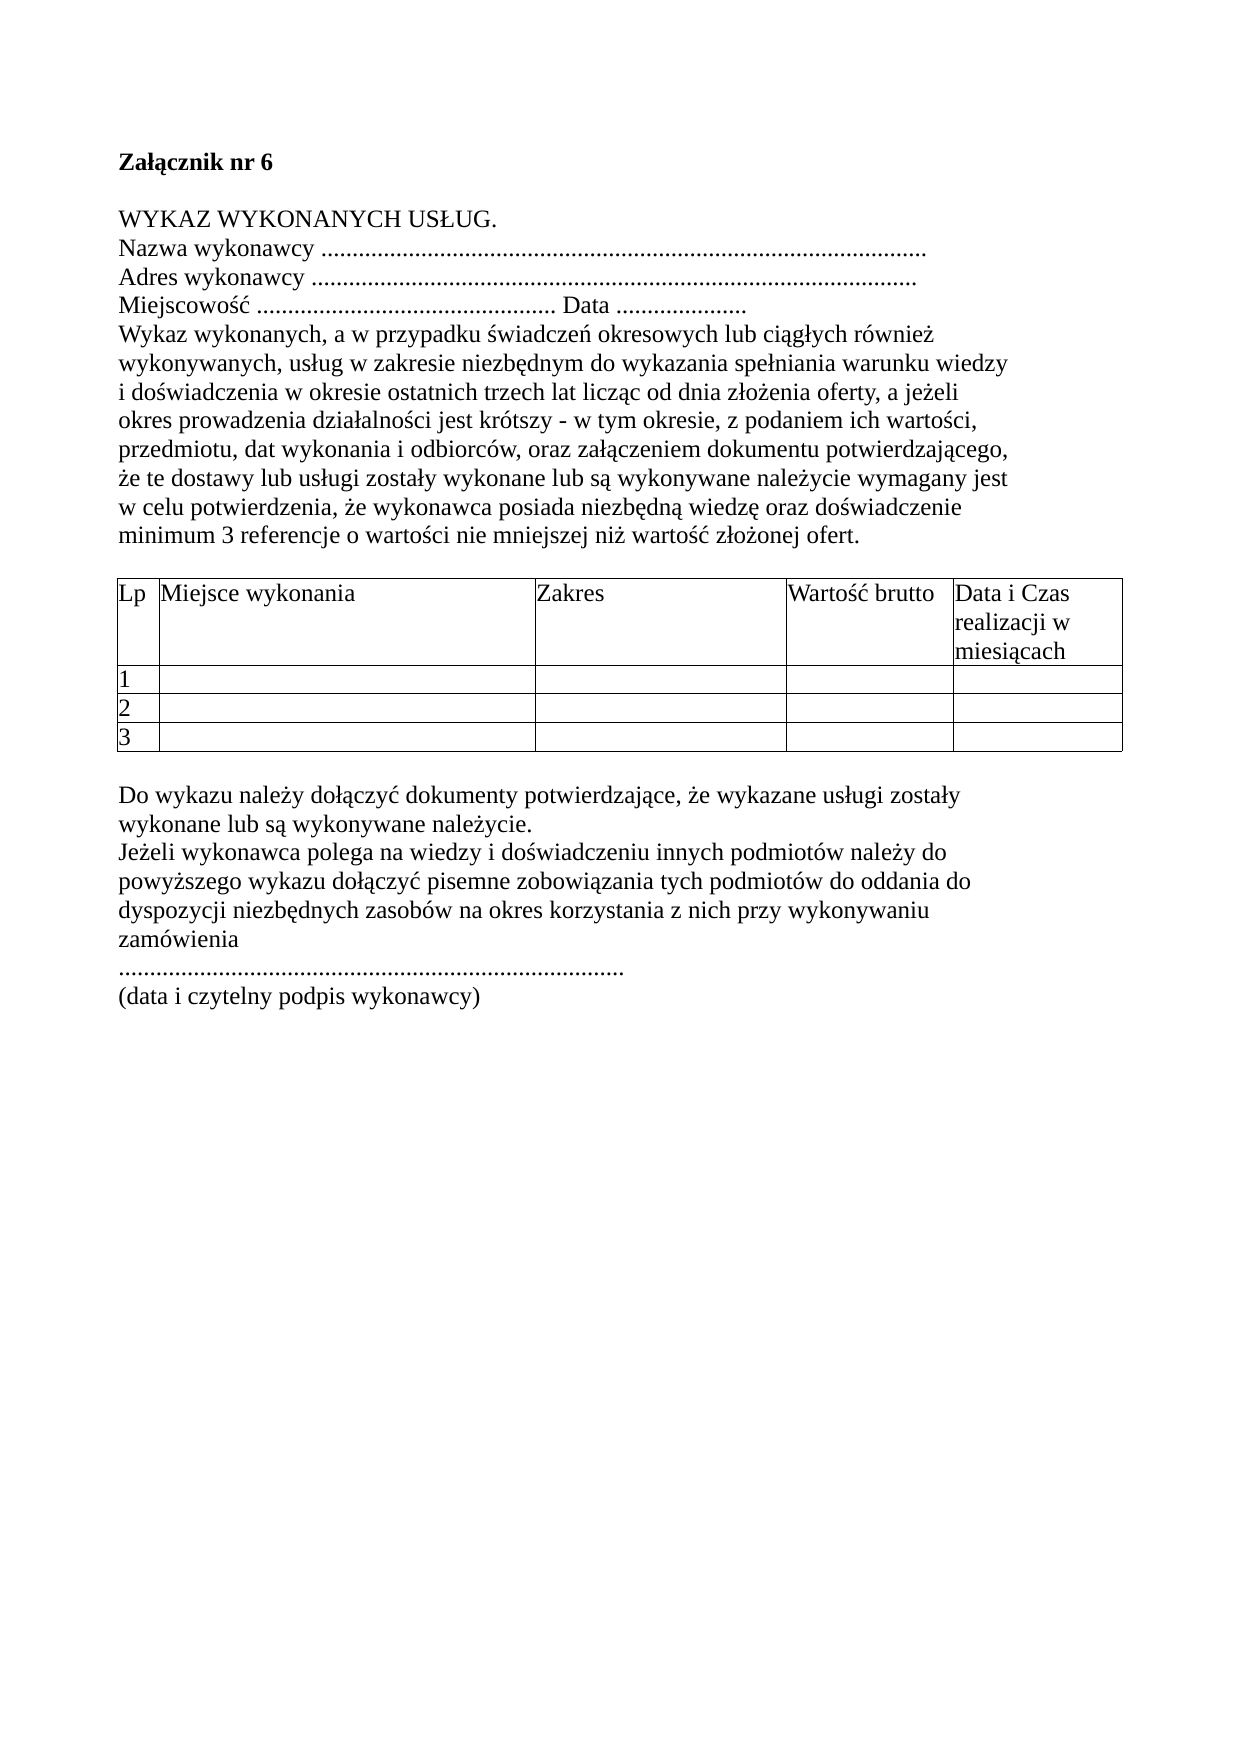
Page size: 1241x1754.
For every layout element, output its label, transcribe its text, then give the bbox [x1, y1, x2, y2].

table_cell [954, 694, 1122, 722]
table_cell [787, 723, 953, 751]
text WYKAZ WYKONANYCH USŁUG. [118, 204, 1122, 233]
text okres prowadzenia działalności jest krótszy - w tym okresie, z podaniem ich wartości, [118, 406, 1122, 434]
text że te dostawy lub usługi zostały wykonane lub są wykonywane należycie wymagany jest [118, 463, 1122, 492]
text Wykaz wykonanych, a w przypadku świadczeń okresowych lub ciągłych również [118, 319, 1122, 348]
table_cell [954, 723, 1122, 751]
table_cell [787, 694, 953, 722]
table_cell [160, 723, 535, 751]
text Do wykazu należy dołączyć dokumenty potwierdzające, że wykazane usługi zostały [118, 780, 1122, 809]
text (data i czytelny podpis wykonawcy) [118, 981, 1122, 1010]
table_cell [787, 666, 953, 693]
text przedmiotu, dat wykonania i odbiorców, oraz załączeniem dokumentu potwierdzającego, [118, 434, 1122, 463]
text i doświadczenia w okresie ostatnich trzech lat licząc od dnia złożenia oferty, a jeżeli [118, 377, 1122, 406]
text ................................................................................. [118, 952, 1122, 981]
table_cell [160, 666, 535, 693]
table_cell [954, 666, 1122, 693]
table_header Miejsce wykonania [160, 579, 535, 664]
text w celu potwierdzenia, że wykonawca posiada niezbędną wiedzę oraz doświadczenie [118, 492, 1122, 521]
text zamówienia [118, 924, 1122, 952]
text Załącznik nr 6 [118, 147, 1122, 176]
table_cell [536, 694, 786, 722]
table_header Wartość brutto [787, 579, 953, 664]
table_cell [160, 694, 535, 722]
text wykonywanych, usług w zakresie niezbędnym do wykazania spełniania warunku wiedzy [118, 348, 1122, 377]
text powyższego wykazu dołączyć pisemne zobowiązania tych podmiotów do oddania do [118, 866, 1122, 895]
table_cell [536, 723, 786, 751]
table_cell 2 [118, 694, 159, 722]
table_header Lp [118, 579, 159, 664]
text dyspozycji niezbędnych zasobów na okres korzystania z nich przy wykonywaniu [118, 895, 1122, 924]
text Jeżeli wykonawca polega na wiedzy i doświadczeniu innych podmiotów należy do [118, 837, 1122, 866]
text minimum 3 referencje o wartości nie mniejszej niż wartość złożonej ofert. [118, 521, 1122, 549]
table_cell 3 [118, 723, 159, 751]
table_cell 1 [118, 666, 159, 693]
table_cell [536, 666, 786, 693]
text Nazwa wykonawcy ................................................................................................. [118, 233, 1122, 262]
table_header Zakres [536, 579, 786, 664]
text Adres wykonawcy ................................................................................................. [118, 262, 1122, 291]
table_header Data i Czas realizacji w miesiącach [954, 579, 1122, 664]
text wykonane lub są wykonywane należycie. [118, 809, 1122, 837]
text Miejscowość ................................................ Data ..................... [118, 291, 1122, 319]
